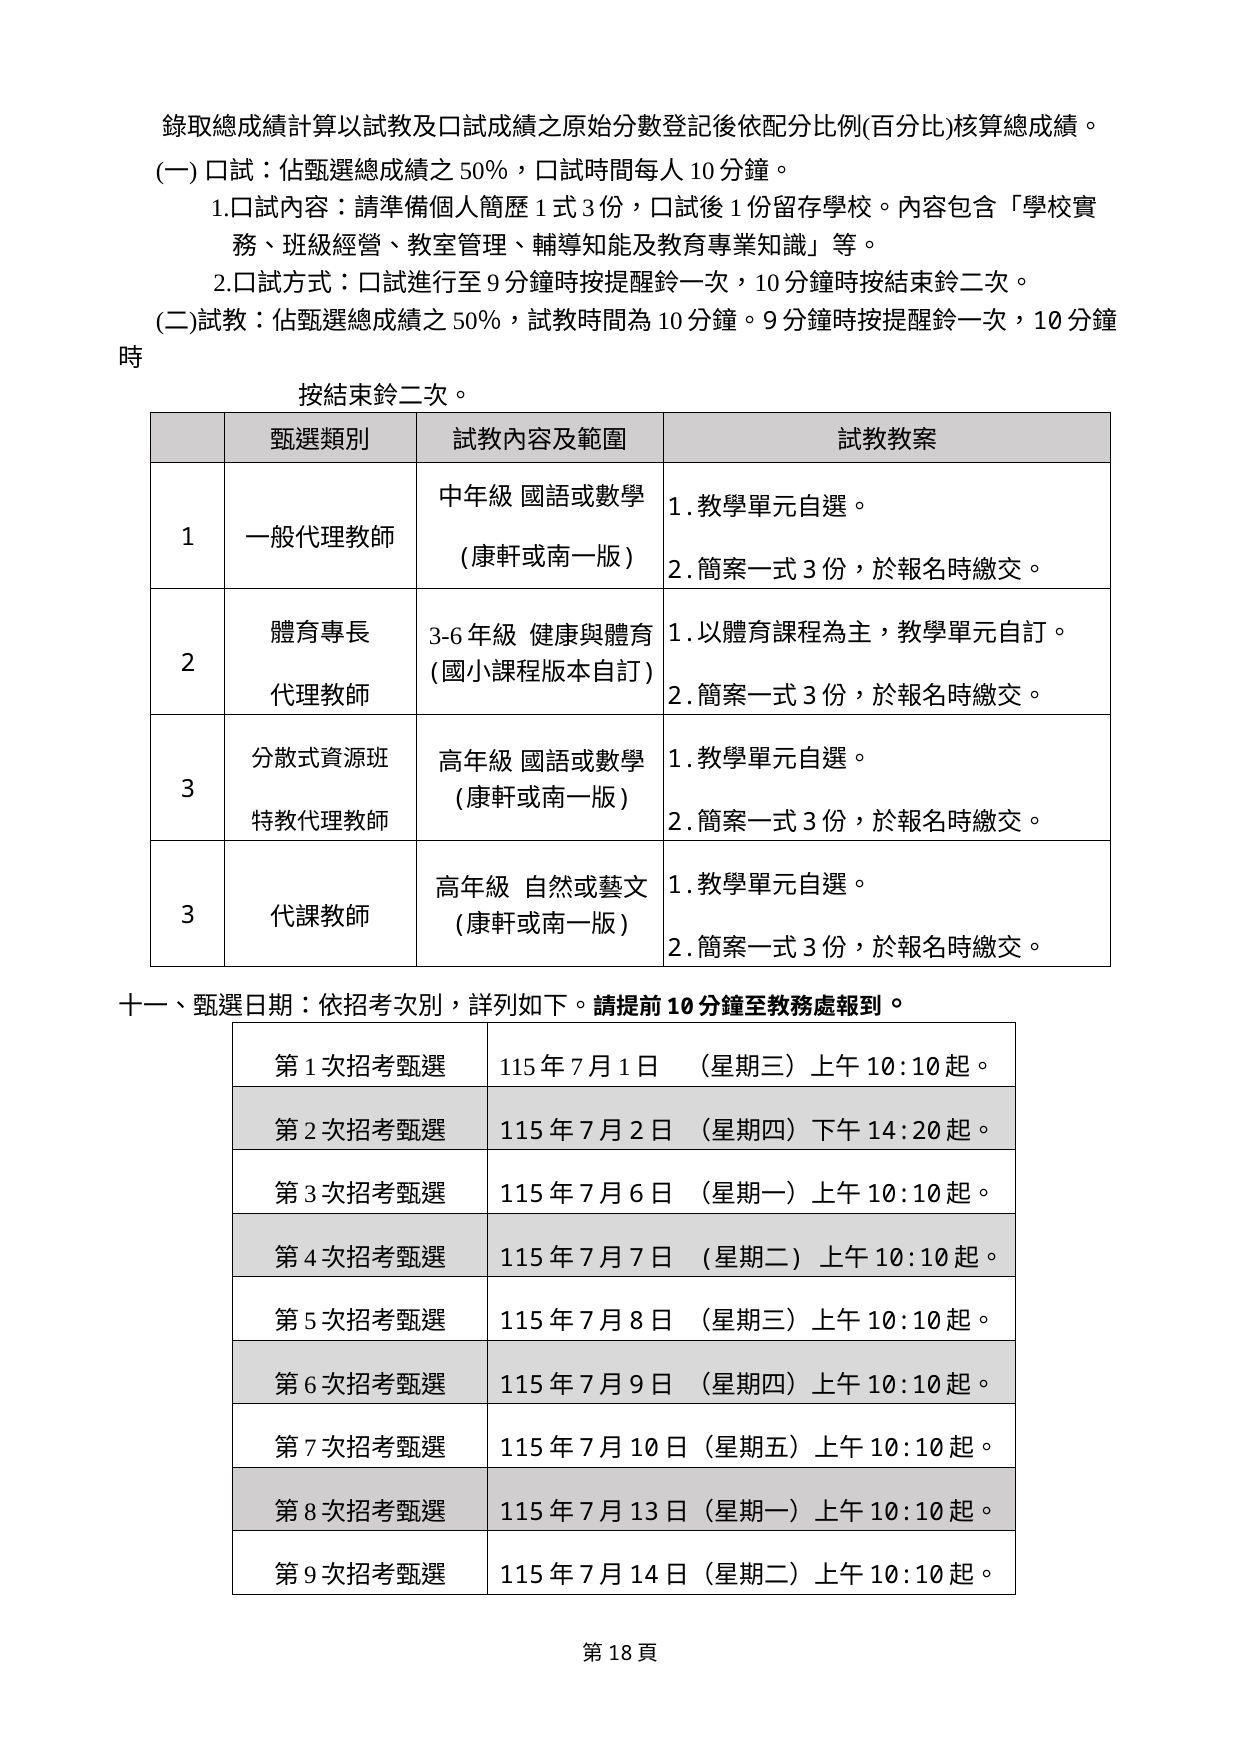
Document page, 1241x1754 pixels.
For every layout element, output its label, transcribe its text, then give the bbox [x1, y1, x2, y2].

table_cell 第7次招考甄選 [233, 1404, 487, 1467]
text 錄取總成績計算以試教及口試成績之原始分數登記後依配分比例(百分比)核算總成績。 [156, 106, 1122, 143]
text 2.口試方式：口試進行至9分鐘時按提醒鈴一次，10分鐘時按結束鈴二次。 [156, 262, 1122, 299]
table_cell 第2次招考甄選 [233, 1087, 487, 1149]
table_cell 高年級 國語或數學 (康軒或南一版) [417, 715, 663, 840]
table_cell 1.以體育課程為主，教學單元自訂。 2.簡案一式3份，於報名時繳交。 [664, 589, 1110, 714]
table_cell 一般代理教師 [225, 463, 416, 588]
table_cell 115年7月7日 (星期二) 上午10:10起。 [488, 1214, 1015, 1276]
text 務、班級經營、教室管理、輔導知能及教育專業知識」等。 [118, 224, 1122, 262]
table_header 試教教案 [664, 413, 1110, 462]
table_header [151, 413, 224, 462]
table_cell 115年7月14日（星期二）上午10:10起。 [488, 1531, 1015, 1594]
table_cell 1.教學單元自選。 2.簡案一式3份，於報名時繳交。 [664, 463, 1110, 588]
table_cell 1.教學單元自選。 2.簡案一式3份，於報名時繳交。 [664, 715, 1110, 840]
table_cell 1.教學單元自選。 2.簡案一式3份，於報名時繳交。 [664, 841, 1110, 966]
table_cell 2 [151, 589, 224, 714]
table_cell 第8次招考甄選 [233, 1468, 487, 1530]
table_cell 1 [151, 463, 224, 588]
table_cell 體育專長 代理教師 [225, 589, 416, 714]
table_header 試教內容及範圍 [417, 413, 663, 462]
table_cell 115年7月10日（星期五）上午10:10起。 [488, 1404, 1015, 1467]
table_cell 第6次招考甄選 [233, 1341, 487, 1403]
table_cell 115年7月9日 （星期四）上午10:10起。 [488, 1341, 1015, 1403]
table_header 第1次招考甄選 [233, 1023, 487, 1086]
table_cell 3 [151, 841, 224, 966]
table_cell 115年7月13日（星期一）上午10:10起。 [488, 1468, 1015, 1530]
table_cell 3 [151, 715, 224, 840]
table_cell 3-6年級 健康與體育 (國小課程版本自訂) [417, 589, 663, 714]
text 1.口試內容：請準備個人簡歷1式3份，口試後1份留存學校。內容包含「學校實 [198, 187, 1122, 224]
table_cell 第5次招考甄選 [233, 1277, 487, 1340]
table_cell 分散式資源班 特教代理教師 [225, 715, 416, 840]
table_cell 高年級 自然或藝文 (康軒或南一版) [417, 841, 663, 966]
table_cell 代課教師 [225, 841, 416, 966]
table_cell 中年級 國語或數學 (康軒或南一版) [417, 463, 663, 588]
table_cell 115年7月6日 （星期一）上午10:10起。 [488, 1150, 1015, 1213]
table_cell 第9次招考甄選 [233, 1531, 487, 1594]
table_cell 第3次招考甄選 [233, 1150, 487, 1213]
table_cell 第4次招考甄選 [233, 1214, 487, 1276]
table_header 甄選類別 [225, 413, 416, 462]
table_cell 115年7月8日 （星期三）上午10:10起。 [488, 1277, 1015, 1340]
text (二)試教：佔甄選總成績之50％，試教時間為10分鐘。9分鐘時按提醒鈴一次，10分鐘時 [118, 299, 1122, 374]
text 按結束鈴二次。 [118, 374, 1122, 412]
text 十一、甄選日期：依招考次別，詳列如下。請提前10分鐘至教務處報到。 [118, 984, 1122, 1022]
table_header 115年7月1日 （星期三）上午10:10起。 [488, 1023, 1015, 1086]
table_cell 115年7月2日 （星期四）下午14:20起。 [488, 1087, 1015, 1149]
list 口試：佔甄選總成績之50％，口試時間每人10分鐘。 [156, 149, 1122, 187]
